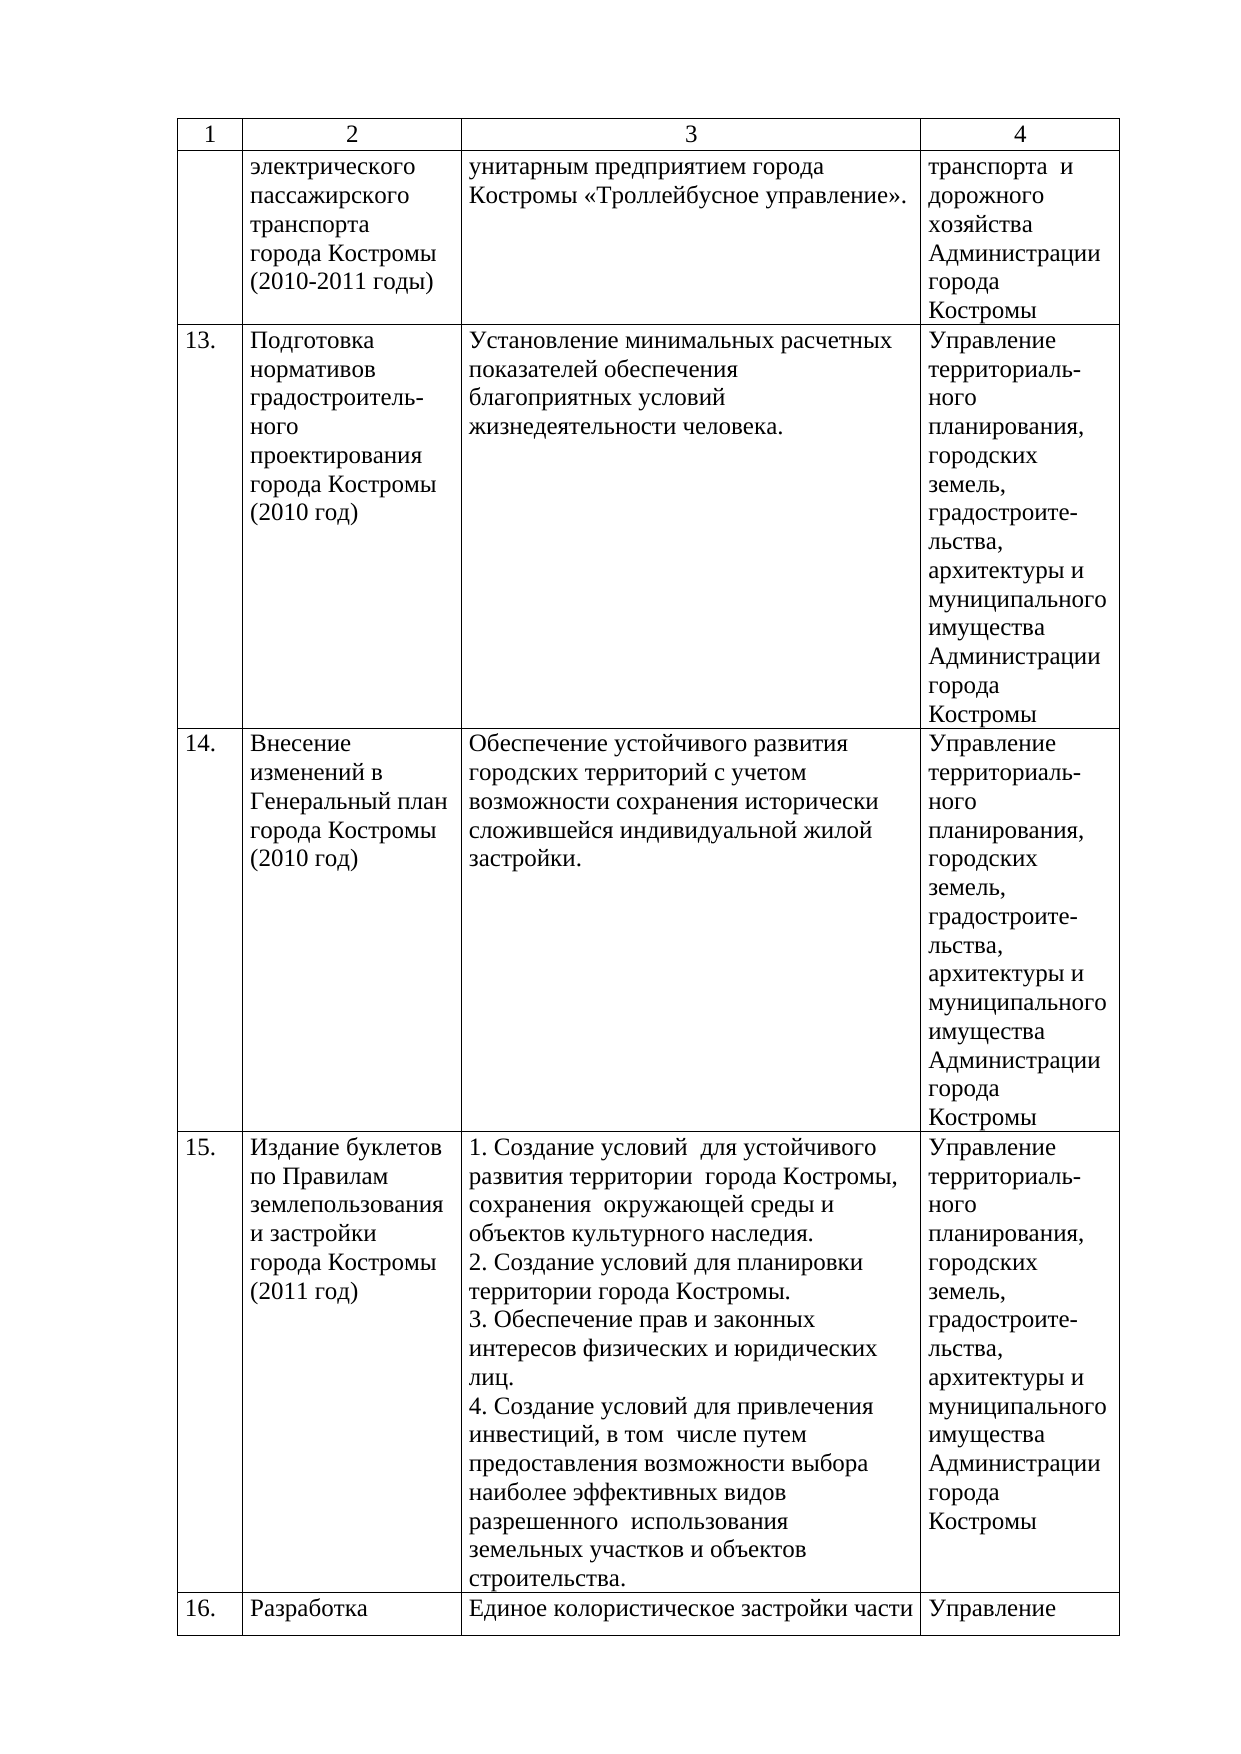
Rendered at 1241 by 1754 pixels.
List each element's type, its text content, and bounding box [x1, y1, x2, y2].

table_cell Управление территориаль-ного планирования, городских земель, градостроите-льства, архитектуры и муниципального имущества Администрации города Костромы [921, 325, 1119, 727]
table_cell Подготовка нормативов градостроитель-ного проектирования города Костромы (2010 год) [243, 325, 461, 727]
table_cell Внесение изменений в Генеральный план города Костромы (2010 год) [243, 729, 461, 1131]
table_cell [1120, 1592, 1152, 1635]
table_cell Управление территориаль-ного планирования, городских земель, градостроите-льства, архитектуры и муниципального имущества Администрации города Костромы [921, 729, 1119, 1131]
table_cell Обеспечение устойчивого развития городских территорий с учетом возможности сохранения исторически сложившейся индивидуальной жилой застройки. [462, 729, 920, 1131]
table_cell 13. [178, 325, 242, 727]
table_header 4 [921, 119, 1119, 150]
table_cell Управление территориаль-ного планирования, городских земель, градостроите-льства, архитектуры и муниципального имущества Администрации города Костромы [921, 1132, 1119, 1592]
table_cell электрического пассажирского транспорта города Костромы (2010-2011 годы) [243, 151, 461, 324]
table_cell унитарным предприятием города Костромы «Троллейбусное управление». [462, 151, 920, 324]
table_cell [1120, 324, 1152, 727]
table_cell 1. Создание условий для устойчивого развития территории города Костромы, сохранения окружающей среды и объектов культурного наследия. 2. Создание условий для планировки территории города Костромы. 3. Обеспечение прав и законных интересов физических и юридических лиц. 4. Создание условий для привлечения инвестиций, в том числе путем предоставления возможности выбора наиболее эффективных видов разрешенного использования земельных участков и объектов строительства. [462, 1132, 920, 1592]
table_header 2 [243, 119, 461, 150]
table_cell [1120, 728, 1152, 1131]
table_header [1120, 118, 1152, 150]
table_cell транспорта и дорожного хозяйства Администрации города Костромы [921, 151, 1119, 324]
table_cell [178, 151, 242, 324]
table_cell [1120, 150, 1152, 324]
table_cell Управление [921, 1593, 1119, 1635]
table_header 1 [178, 119, 242, 150]
table_cell [1120, 1131, 1152, 1592]
table_cell Разработка [243, 1593, 461, 1635]
table_cell 15. [178, 1132, 242, 1592]
table_cell Единое колористическое застройки части [462, 1593, 920, 1635]
table_cell 16. [178, 1593, 242, 1635]
table_cell Издание буклетов по Правилам землепользования и застройки города Костромы (2011 год) [243, 1132, 461, 1592]
table_cell 14. [178, 729, 242, 1131]
table_cell Установление минимальных расчетных показателей обеспечения благоприятных условий жизнедеятельности человека. [462, 325, 920, 727]
table_header 3 [462, 119, 920, 150]
